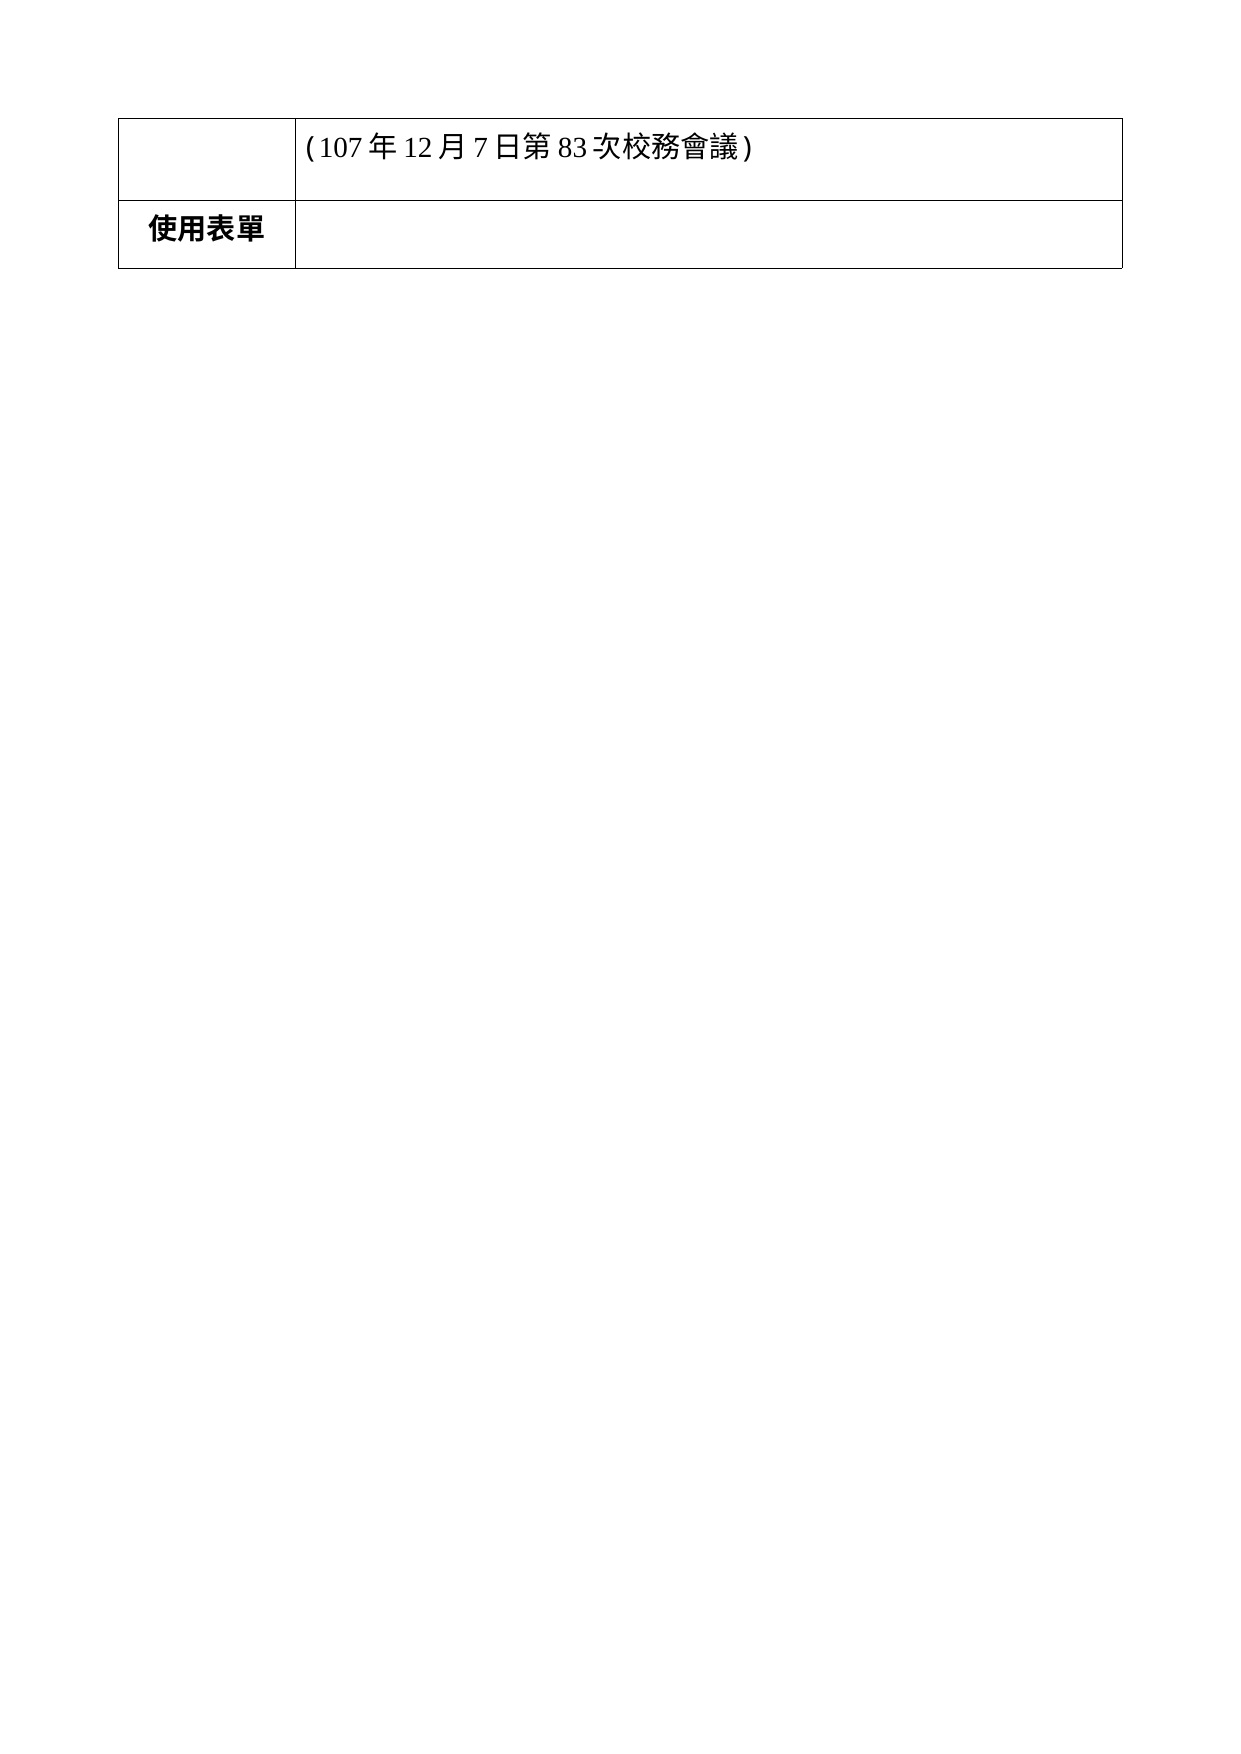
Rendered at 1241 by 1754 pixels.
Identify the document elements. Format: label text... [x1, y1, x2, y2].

table_cell [296, 201, 1122, 268]
table_cell (107年12月7日第83次校務會議) [296, 119, 1122, 200]
table_cell [119, 119, 295, 200]
table_cell 使用表單 [119, 201, 295, 268]
